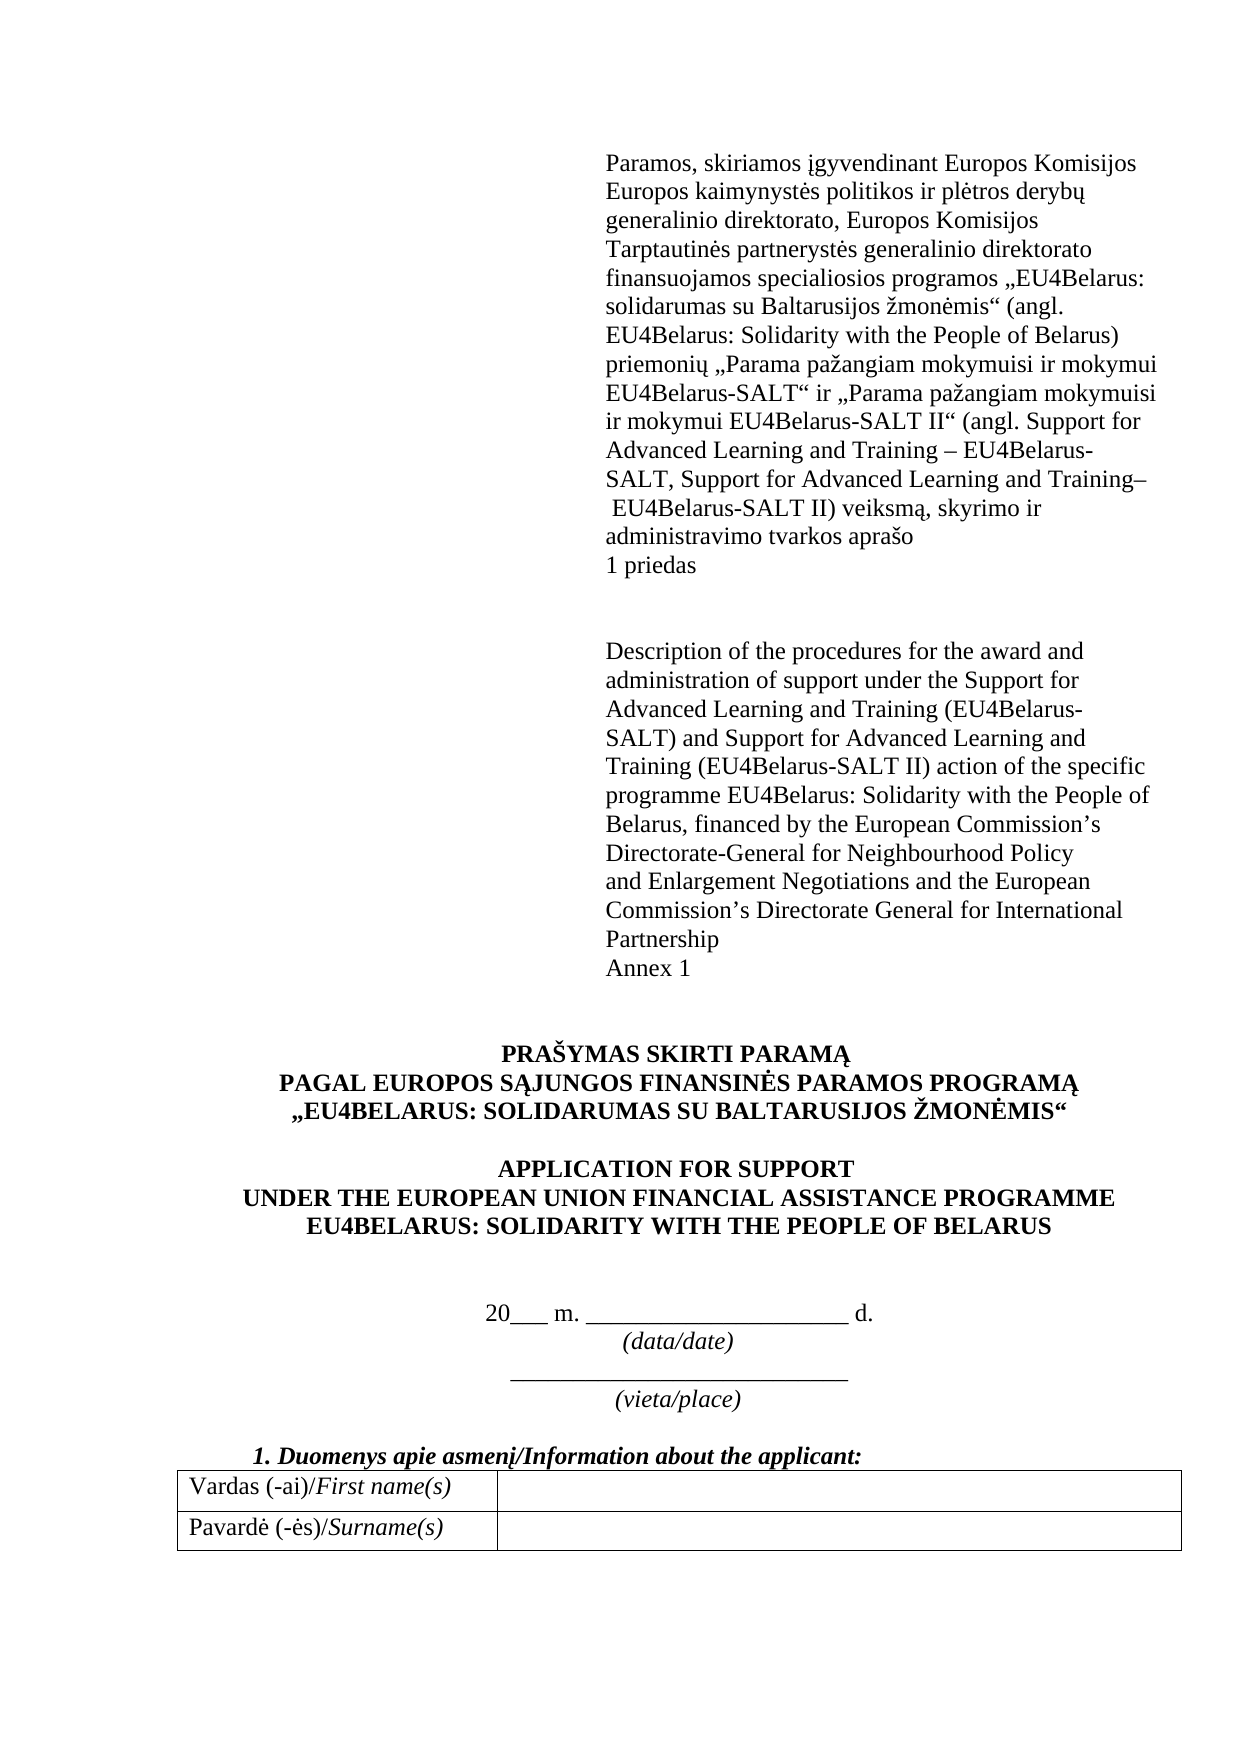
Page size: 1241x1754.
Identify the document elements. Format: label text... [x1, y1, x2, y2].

text Belarus, financed by the European Commission’s [177, 809, 1181, 838]
text Directorate-General for Neighbourhood Policy [177, 838, 1181, 866]
text Commission’s Directorate General for International [177, 895, 1181, 924]
text EU4Belarus-SALT“ ir „Parama pažangiam mokymuisi [177, 378, 1181, 406]
text 20___ m. _____________________ d. [177, 1298, 1181, 1326]
table_cell Pavardė (-ės)/Surname(s) [178, 1512, 497, 1550]
text generalinio direktorato, Europos Komisijos [177, 205, 1181, 234]
text Training (EU4Belarus-SALT II) action of the specific [177, 751, 1181, 780]
text 1. Duomenys apie asmenį/Information about the applicant: [177, 1441, 1181, 1470]
text (data/date) [177, 1326, 1181, 1355]
text Description of the procedures for the award and [177, 636, 1181, 665]
text Europos kaimynystės politikos ir plėtros derybų [177, 176, 1181, 205]
text ir mokymui EU4Belarus-SALT II“ (angl. Support for [177, 406, 1181, 435]
text Advanced Learning and Training – EU4Belarus- [177, 435, 1181, 464]
text administravimo tvarkos aprašo [177, 521, 1181, 550]
text administration of support under the Support for [177, 665, 1181, 694]
text UNDER THE EUROPEAN UNION FINANCIAL ASSISTANCE PROGRAMME [177, 1183, 1181, 1211]
table_cell [498, 1512, 1181, 1550]
text solidarumas su Baltarusijos žmonėmis“ (angl. [177, 291, 1181, 320]
text EU4Belarus: Solidarity with the People of Belarus) [177, 320, 1181, 349]
text programme EU4Belarus: Solidarity with the People of [177, 780, 1181, 809]
text Tarptautinės partnerystės generalinio direktorato [177, 234, 1181, 263]
text 1 priedas [177, 550, 1181, 579]
table_header Vardas (-ai)/First name(s) [178, 1471, 497, 1511]
text SALT) and Support for Advanced Learning and [177, 723, 1181, 751]
text PRAŠYMAS SKIRTI PARAMĄ [177, 1039, 1181, 1068]
text Annex 1 [177, 953, 1181, 981]
text Partnership [177, 924, 1181, 953]
text „EU4BELARUS: SOLIDARUMAS SU BALTARUSIJOS ŽMONĖMIS“ [177, 1096, 1181, 1125]
text Paramos, skiriamos įgyvendinant Europos Komisijos [177, 148, 1181, 176]
text and Enlargement Negotiations and the European [177, 866, 1181, 895]
text PAGAL EUROPOS SĄJUNGOS FINANSINĖS PARAMOS PROGRAMĄ [177, 1068, 1181, 1096]
text Advanced Learning and Training (EU4Belarus- [177, 694, 1181, 723]
text finansuojamos specialiosios programos „EU4Belarus: [177, 263, 1181, 291]
text EU4BELARUS: SOLIDARITY WITH THE PEOPLE OF BELARUS [177, 1211, 1181, 1240]
text priemonių „Parama pažangiam mokymuisi ir mokymui [177, 349, 1181, 378]
text (vieta/place) [177, 1384, 1181, 1413]
text ___________________________ [177, 1355, 1181, 1384]
table_header [498, 1471, 1181, 1511]
text SALT, Support for Advanced Learning and Training– [177, 464, 1181, 493]
text APPLICATION FOR SUPPORT [177, 1154, 1181, 1183]
text EU4Belarus-SALT II) veiksmą, skyrimo ir [177, 493, 1181, 521]
